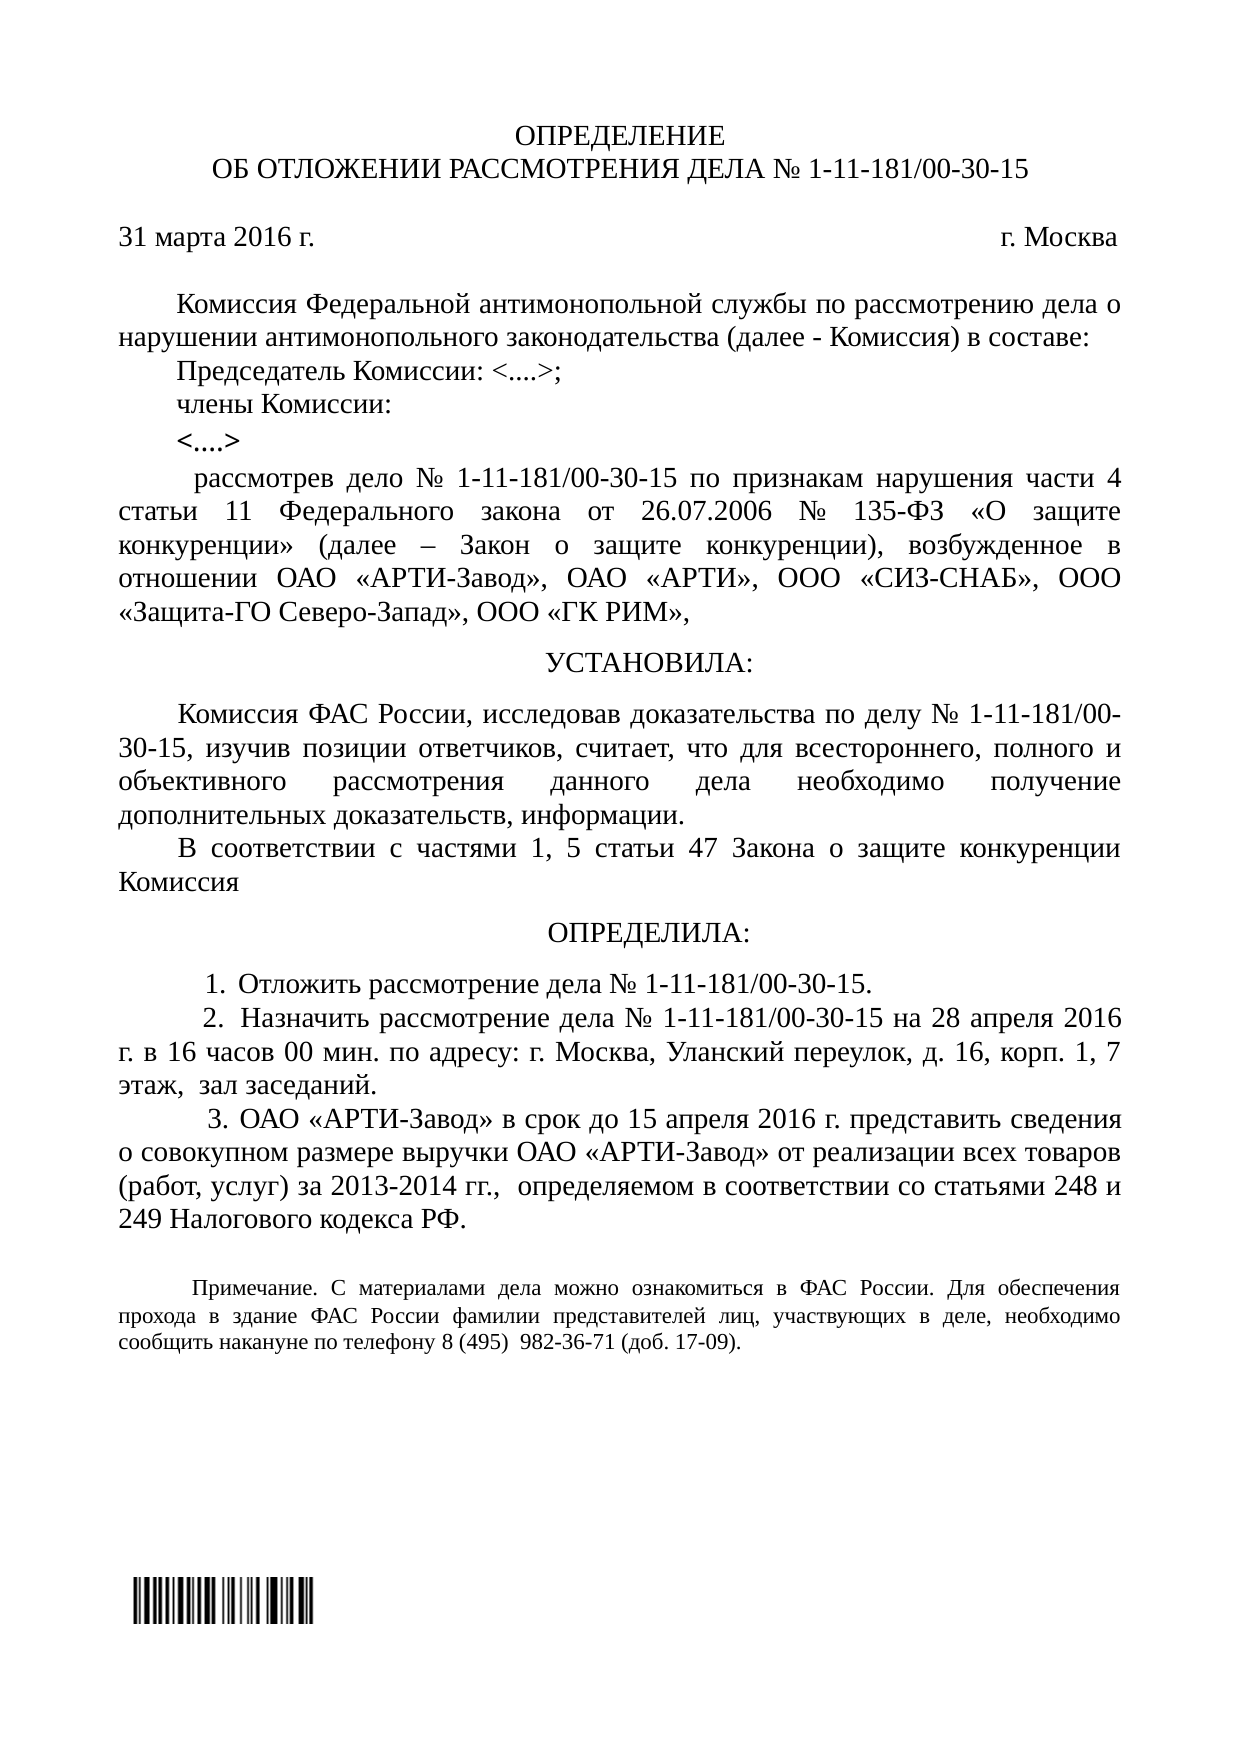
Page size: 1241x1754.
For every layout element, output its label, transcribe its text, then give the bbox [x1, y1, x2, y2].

text Примечание. С материалами дела можно ознакомиться в ФАС России. Для обеспечения прохода в здание ФАС России фамилии представителей лиц, участвующих в деле, необходимо сообщить накануне по телефону 8 (495) 982-36-71 (доб. 17-09). [118, 1268, 1122, 1355]
text ОПРЕДЕЛЕНИЕ [118, 118, 1122, 152]
text УСТАНОВИЛА: [118, 645, 1122, 679]
picture [118, 1577, 331, 1624]
list Назначить рассмотрение дела № 1-11-181/00-30-15 на 28 апреля 2016 г. в 16 часов 00 мин. по адресу: г. Москва, Уланский переулок, д. 16, корп. 1, 7 этаж, зал заседаний. [118, 1000, 1122, 1101]
list ОАО «АРТИ-Завод» в срок до 15 апреля 2016 г. представить сведения о совокупном размере выручки ОАО «АРТИ-Завод» от реализации всех товаров (работ, услуг) за 2013-2014 гг., определяемом в соответствии со статьями 248 и 249 Налогового кодекса РФ. [118, 1101, 1122, 1235]
text В соответствии с частями 1, 5 статьи 47 Закона о защите конкуренции Комиссия [118, 831, 1122, 898]
text Комиссия Федеральной антимонопольной службы по рассмотрению дела о нарушении антимонопольного законодательства (далее - Комиссия) в составе: [118, 286, 1122, 353]
text <....> [118, 420, 1122, 460]
text ОПРЕДЕЛИЛА: [118, 915, 1122, 949]
text Комиссия ФАС России, исследовав доказательства по делу № 1-11-181/00-30-15, изучив позиции ответчиков, считает, что для всестороннего, полного и объективного рассмотрения данного дела необходимо получение дополнительных доказательств, информации. [118, 696, 1122, 831]
text 31 марта 2016 г. г. Москва [118, 219, 1122, 252]
text члены Комиссии: [118, 386, 1122, 420]
list рассмотрев дело № 1-11-181/00-30-15 по признакам нарушения части 4 статьи 11 Федерального закона от 26.07.2006 № 135-ФЗ «О защите конкуренции» (далее – Закон о защите конкуренции), возбужденное в отношении ОАО «АРТИ-Завод», ОАО «АРТИ», ООО «СИЗ-СНАБ», ООО «Защита-ГО Северо-Запад», ООО «ГК РИМ», [118, 460, 1122, 627]
text ОБ ОТЛОЖЕНИИ РАССМОТРЕНИЯ ДЕЛА № 1-11-181/00-30-15 [118, 152, 1122, 185]
text Председатель Комиссии: <....>; [118, 353, 1122, 386]
list Отложить рассмотрение дела № 1-11-181/00-30-15. [204, 967, 1122, 1000]
